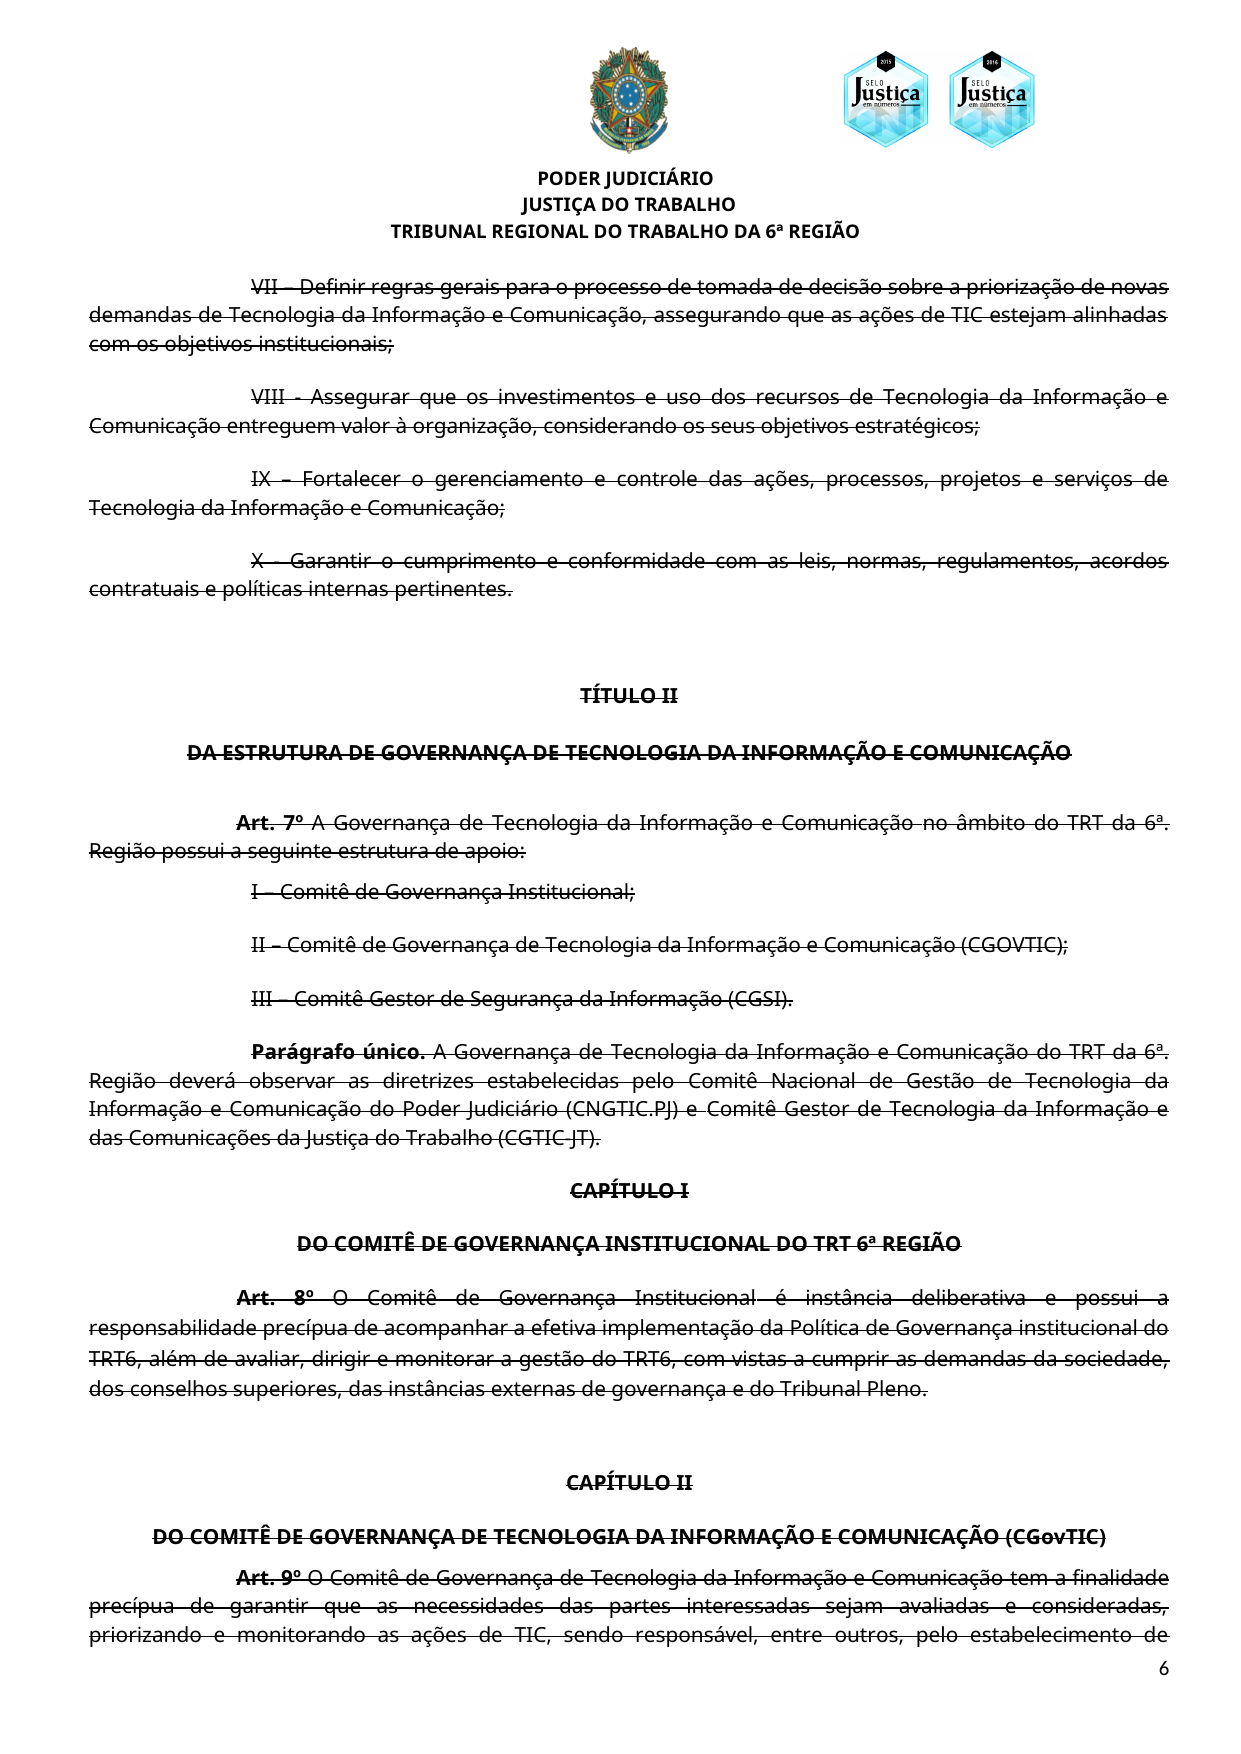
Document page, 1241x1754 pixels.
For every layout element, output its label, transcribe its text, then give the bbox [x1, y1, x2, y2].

text Art. 9º O Comitê de Governança de Tecnologia da Informação e Comunicação tem a finalidade precípua de garantir que as necessidades das partes interessadas sejam avaliadas e consideradas, priorizando e monitorando as ações de TIC, sendo responsável, entre outros, pelo estabelecimento de estratégias, indicadores e metas institucionais, aprovação de planos de ações, bem como pela orientação das iniciativas e dos investimentos tecnológicos no âmbito institucional. [89, 1609, 1169, 1636]
text Parágrafo único. A Governança de Tecnologia da Informação e Comunicação do TRT da 6ª. Região deverá observar as diretrizes estabelecidas pelo Comitê Nacional de Gestão de Tecnologia da Informação e Comunicação do Poder Judiciário (CNGTIC.PJ) e Comitê Gestor de Tecnologia da Informação e das Comunicações da Justiça do Trabalho (CGTIC-JT). [89, 1083, 1169, 1111]
text VII – Definir regras gerais para o processo de tomada de decisão sobre a priorização de novas demandas de Tecnologia da Informação e Comunicação, assegurando que as ações de TIC estejam alinhadas com os objetivos institucionais; [89, 272, 1169, 357]
text Art. 9º O Comitê de Governança de Tecnologia da Informação e Comunicação tem a finalidade precípua de garantir que as necessidades das partes interessadas sejam avaliadas e consideradas, priorizando e monitorando as ações de TIC, sendo responsável, entre outros, pelo estabelecimento de estratégias, indicadores e metas institucionais, aprovação de planos de ações, bem como pela orientação das iniciativas e dos investimentos tecnológicos no âmbito institucional. [89, 1563, 1169, 1607]
text Art. 8º O Comitê de Governança Institucional é instância deliberativa e possui a responsabilidade precípua de acompanhar a efetiva implementação da Política de Governança institucional do TRT6, além de avaliar, dirigir e monitorar a gestão do TRT6, com vistas a cumprir as demandas da sociedade, dos conselhos superiores, das instâncias externas de governança e do Tribunal Pleno. [89, 1331, 1169, 1360]
text Art. 8º O Comitê de Governança Institucional é instância deliberativa e possui a responsabilidade precípua de acompanhar a efetiva implementação da Política de Governança institucional do TRT6, além de avaliar, dirigir e monitorar a gestão do TRT6, com vistas a cumprir as demandas da sociedade, dos conselhos superiores, das instâncias externas de governança e do Tribunal Pleno. [89, 1283, 1169, 1330]
text DO COMITÊ DE GOVERNANÇA DE TECNOLOGIA DA INFORMAÇÃO E COMUNICAÇÃO (CGovTIC) [89, 1522, 1169, 1550]
text II – Comitê de Governança de Tecnologia da Informação e Comunicação (CGOVTIC); [89, 931, 1169, 959]
text DA ESTRUTURA DE GOVERNANÇA DE TECNOLOGIA DA INFORMAÇÃO E COMUNICAÇÃO [89, 738, 1169, 767]
text III – Comitê Gestor de Segurança da Informação (CGSI). [89, 984, 1169, 1012]
picture [842, 51, 1036, 148]
text CAPÍTULO II [89, 1468, 1169, 1497]
text Art. 7º A Governança de Tecnologia da Informação e Comunicação no âmbito do TRT da 6ª. Região possui a seguinte estrutura de apoio: [89, 808, 1169, 864]
text I – Comitê de Governança Institucional; [89, 877, 1169, 906]
text DO COMITÊ DE GOVERNANÇA INSTITUCIONAL DO TRT 6ª REGIÃO [89, 1229, 1169, 1258]
picture [590, 45, 668, 156]
text Parágrafo único. A Governança de Tecnologia da Informação e Comunicação do TRT da 6ª. Região deverá observar as diretrizes estabelecidas pelo Comitê Nacional de Gestão de Tecnologia da Informação e Comunicação do Poder Judiciário (CNGTIC.PJ) e Comitê Gestor de Tecnologia da Informação e das Comunicações da Justiça do Trabalho (CGTIC-JT). [89, 1037, 1169, 1082]
text IX – Fortalecer o gerenciamento e controle das ações, processos, projetos e serviços de Tecnologia da Informação e Comunicação; [89, 464, 1169, 521]
text CAPÍTULO I [89, 1176, 1169, 1204]
text VIII - Assegurar que os investimentos e uso dos recursos de Tecnologia da Informação e Comunicação entreguem valor à organização, considerando os seus objetivos estratégicos; [89, 382, 1169, 439]
text Parágrafo único. A Governança de Tecnologia da Informação e Comunicação do TRT da 6ª. Região deverá observar as diretrizes estabelecidas pelo Comitê Nacional de Gestão de Tecnologia da Informação e Comunicação do Poder Judiciário (CNGTIC.PJ) e Comitê Gestor de Tecnologia da Informação e das Comunicações da Justiça do Trabalho (CGTIC-JT). [89, 1112, 1169, 1151]
text Art. 9º O Comitê de Governança de Tecnologia da Informação e Comunicação tem a finalidade precípua de garantir que as necessidades das partes interessadas sejam avaliadas e consideradas, priorizando e monitorando as ações de TIC, sendo responsável, entre outros, pelo estabelecimento de estratégias, indicadores e metas institucionais, aprovação de planos de ações, bem como pela orientação das iniciativas e dos investimentos tecnológicos no âmbito institucional. [89, 1637, 1169, 1648]
text TÍTULO II [89, 681, 1169, 710]
text Art. 8º O Comitê de Governança Institucional é instância deliberativa e possui a responsabilidade precípua de acompanhar a efetiva implementação da Política de Governança institucional do TRT6, além de avaliar, dirigir e monitorar a gestão do TRT6, com vistas a cumprir as demandas da sociedade, dos conselhos superiores, das instâncias externas de governança e do Tribunal Pleno. [89, 1362, 1169, 1403]
text X - Garantir o cumprimento e conformidade com as leis, normas, regulamentos, acordos contratuais e políticas internas pertinentes. [89, 546, 1169, 603]
